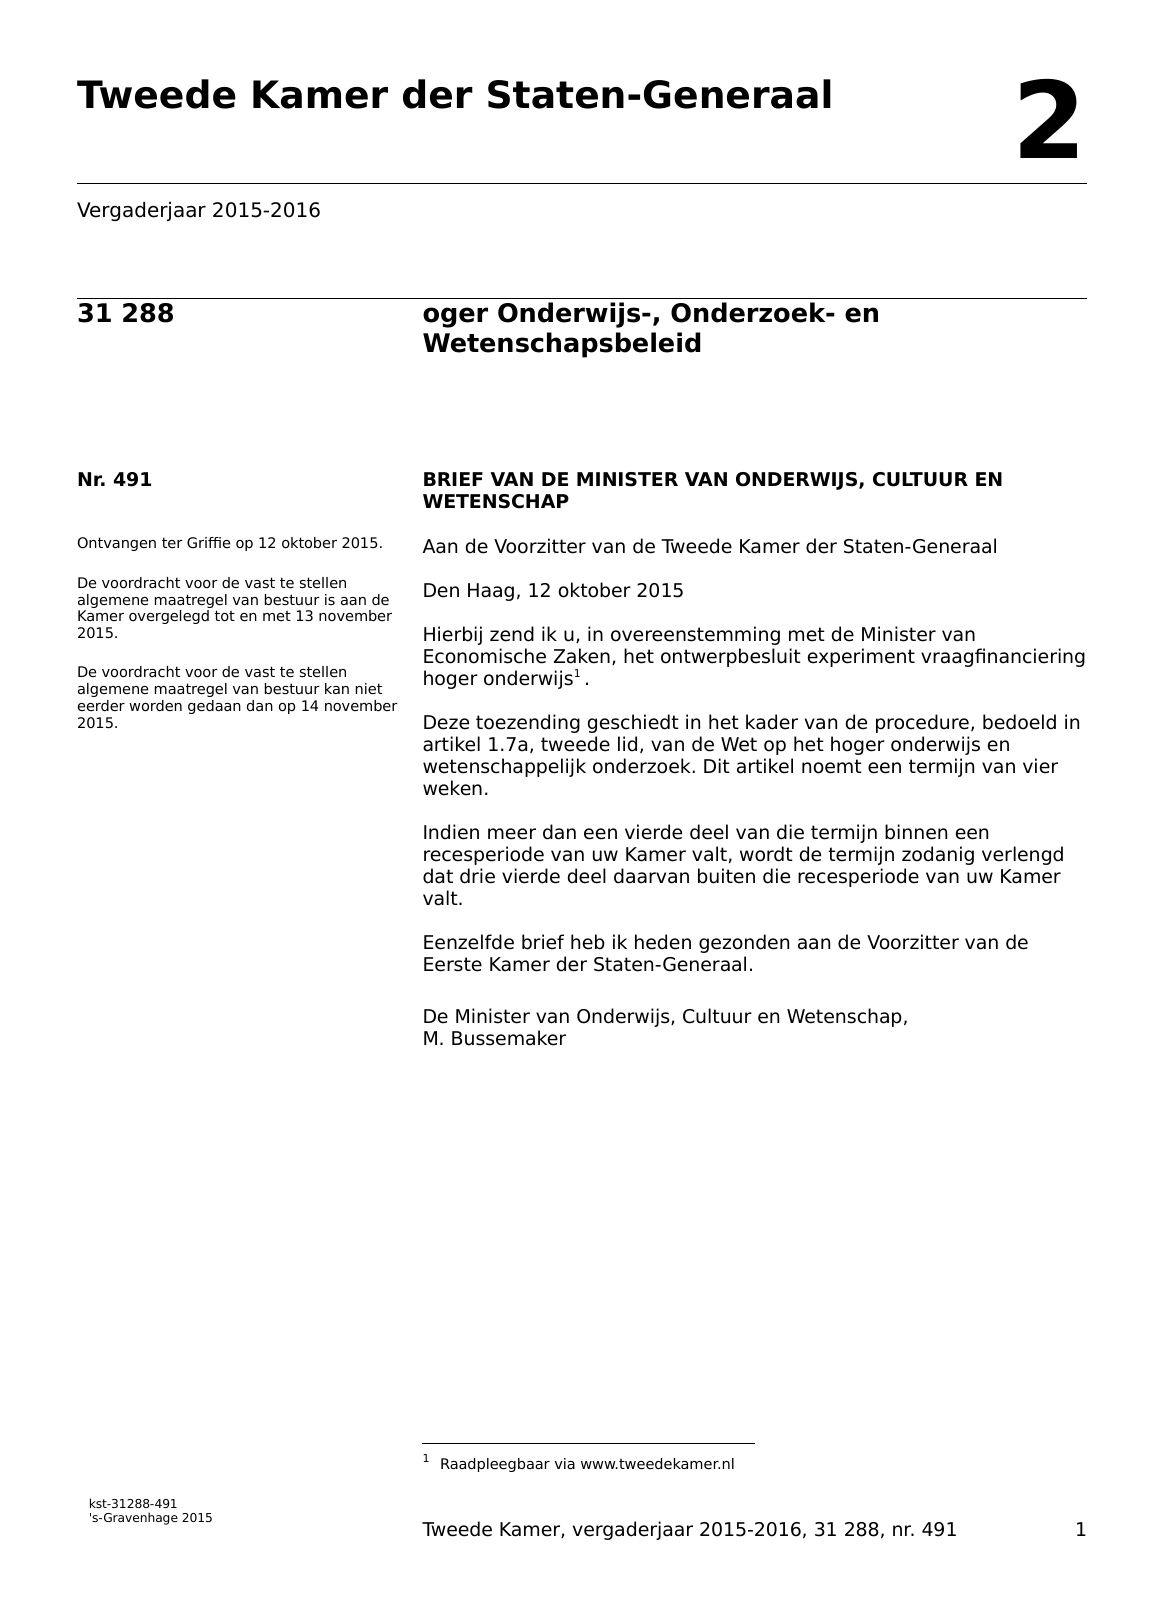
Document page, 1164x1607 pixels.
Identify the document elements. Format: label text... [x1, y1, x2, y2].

text De voordracht voor de vast te stellen algemene maatregel van bestuur kan niet eerder worden gedaan dan op 14 november 2015. [77, 664, 399, 732]
text [77, 552, 399, 574]
subtitle Nr. 491 BRIEF VAN DE MINISTER VAN ONDERWIJS, CULTUUR EN WETENSCHAP [77, 469, 1087, 513]
text Aan de Voorzitter van de Tweede Kamer der Staten-Generaal [422, 536, 1087, 557]
text Hierbij zend ik u, in overeenstemming met de Minister van Economische Zaken, het ontwerpbesluit experiment vraagfinanciering hoger onderwijs. [422, 624, 1087, 690]
text Raadpleegbaar via www.tweedekamer.nl [422, 1452, 1087, 1474]
text Eenzelfde brief heb ik heden gezonden aan de Voorzitter van de Eerste Kamer der Staten-Generaal. [422, 932, 1087, 976]
text Deze toezending geschiedt in het kader van de procedure, bedoeld in artikel 1.7a, tweede lid, van de Wet op het hoger onderwijs en wetenschappelijk onderzoek. Dit artikel noemt een termijn van vier weken. [422, 712, 1087, 800]
text 's-Gravenhage 2015 [88, 1511, 323, 1525]
text kst-31288-491 [88, 1497, 323, 1511]
table_header Tweede Kamer der Staten-Generaal [77, 59, 886, 183]
text Indien meer dan een vierde deel van die termijn binnen een recesperiode van uw Kamer valt, wordt de termijn zodanig verlengd dat drie vierde deel daarvan buiten die recesperiode van uw Kamer valt. [422, 822, 1087, 910]
text Ontvangen ter Griffie op 12 oktober 2015. [77, 536, 399, 552]
text De Minister van Onderwijs, Cultuur en Wetenschap, M. Bussemaker [422, 1006, 1087, 1050]
text De voordracht voor de vast te stellen algemene maatregel van bestuur is aan de Kamer overgelegd tot en met 13 november 2015. [77, 574, 399, 642]
text [77, 642, 399, 664]
text Den Haag, 12 oktober 2015 [422, 580, 1087, 602]
table_header 2 [886, 59, 1087, 183]
table_cell Vergaderjaar 2015-2016 [77, 184, 1087, 298]
subtitle 31 288 oger Onderwijs-, Onderzoek- en Wetenschapsbeleid [77, 299, 1087, 358]
